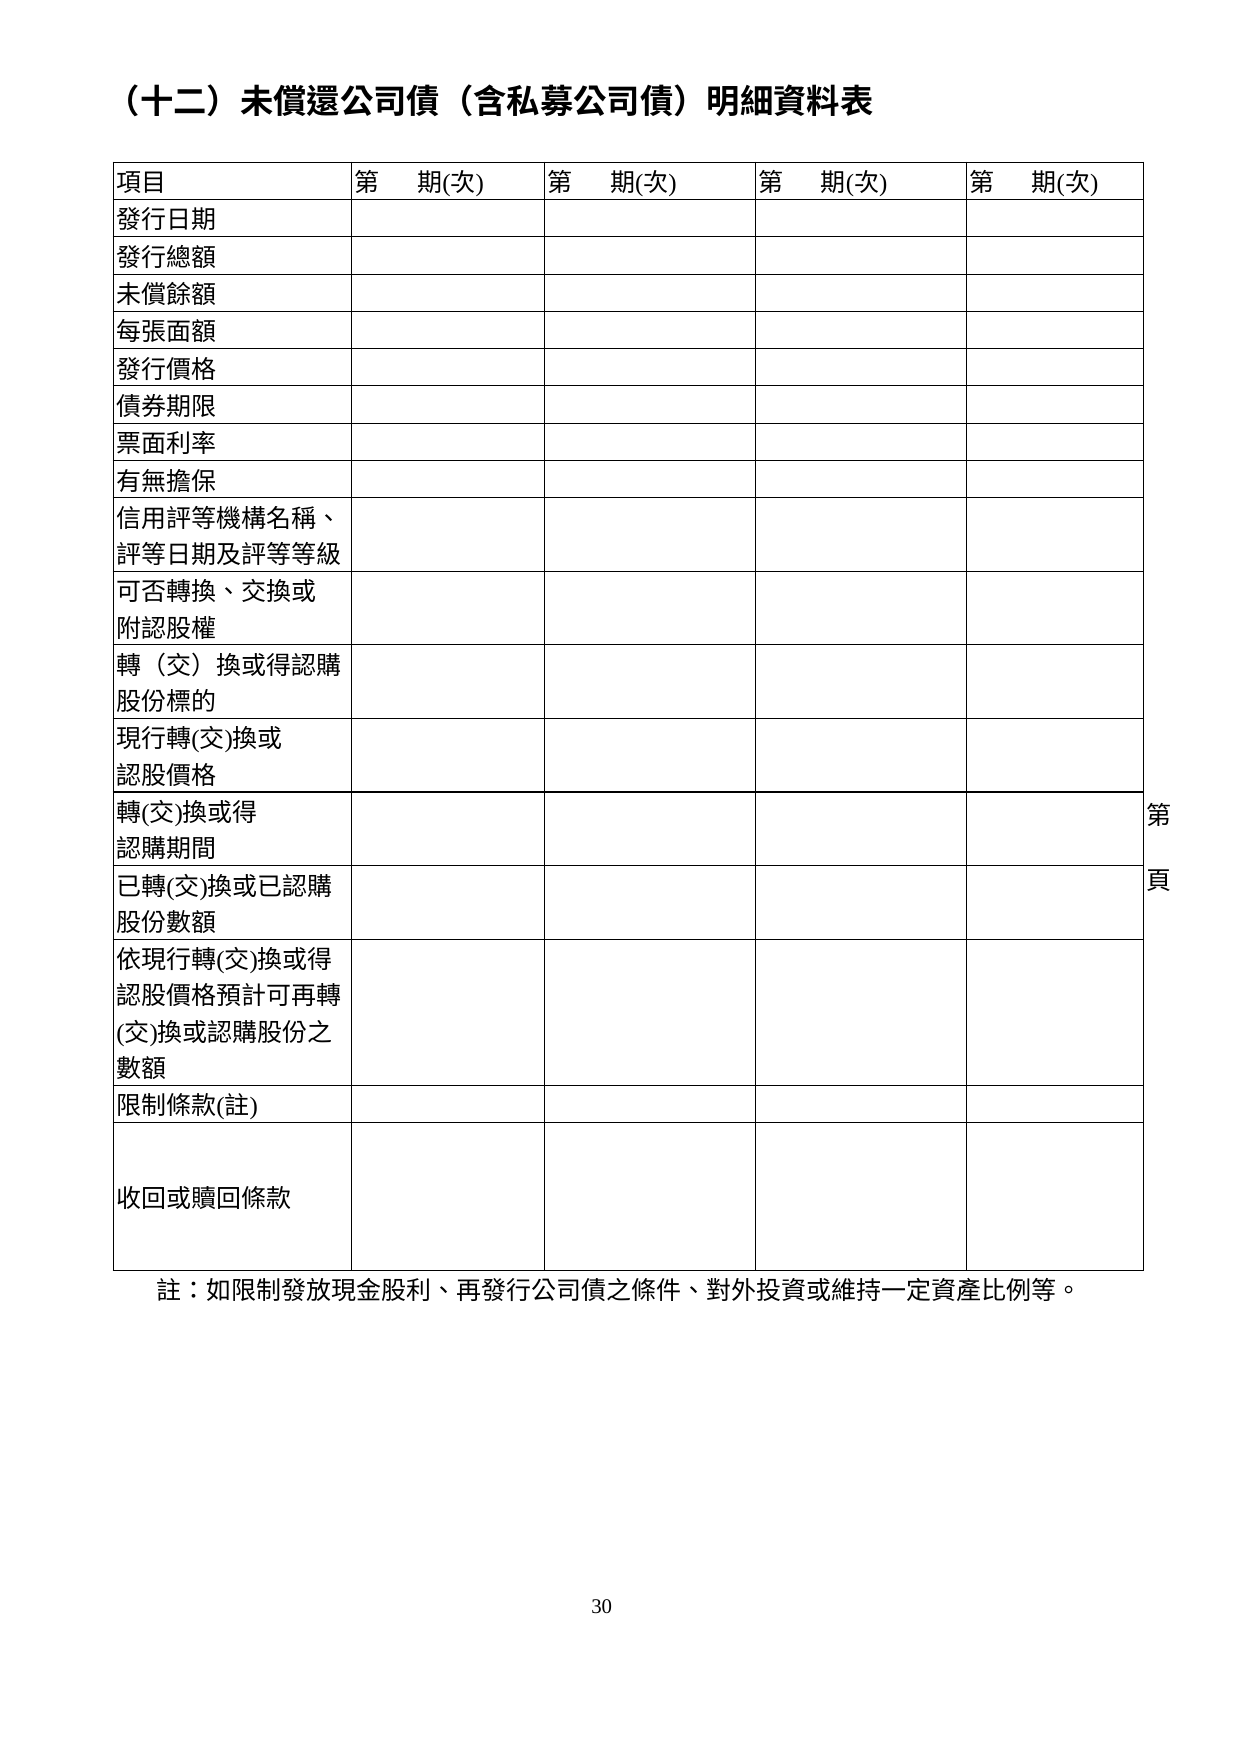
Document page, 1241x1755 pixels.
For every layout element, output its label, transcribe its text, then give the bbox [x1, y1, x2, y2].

table_cell 每張面額 [114, 312, 351, 348]
table_cell [545, 275, 755, 311]
table_cell [967, 719, 1143, 791]
table_cell 發行價格 [114, 349, 351, 385]
table_cell [545, 386, 755, 423]
table_cell [756, 793, 966, 865]
table_cell [545, 866, 755, 938]
table_cell [352, 349, 544, 385]
table_cell 票面利率 [114, 424, 351, 460]
table_cell 發行總額 [114, 237, 351, 273]
table_cell 轉(交)換或得 認購期間 [114, 793, 351, 865]
table_cell [352, 719, 544, 791]
table_cell [756, 645, 966, 718]
table_cell [545, 349, 755, 385]
table_cell [967, 200, 1143, 236]
table_cell [756, 1123, 966, 1270]
table_cell [545, 461, 755, 497]
table_header 項目 [114, 163, 351, 199]
table_cell [545, 940, 755, 1084]
table_cell 未償餘額 [114, 275, 351, 311]
table_cell [756, 349, 966, 385]
table_cell [756, 312, 966, 348]
table_cell [545, 719, 755, 791]
table_cell 已轉(交)換或已認購 股份數額 [114, 866, 351, 938]
table_cell 現行轉(交)換或 認股價格 [114, 719, 351, 791]
table_header 第 期(次) [545, 163, 755, 199]
table_cell [967, 237, 1143, 273]
table_cell [967, 572, 1143, 644]
table_cell [967, 1123, 1143, 1270]
table_header 第 期(次) [756, 163, 966, 199]
table_cell [756, 200, 966, 236]
table_cell [967, 793, 1143, 865]
table_cell [545, 312, 755, 348]
table_cell [352, 386, 544, 423]
table_cell [967, 866, 1143, 938]
table_cell [352, 1086, 544, 1122]
table_cell [756, 572, 966, 644]
table_cell [967, 645, 1143, 718]
table_cell [756, 461, 966, 497]
table_cell [967, 424, 1143, 460]
table_cell [545, 200, 755, 236]
table_cell [756, 386, 966, 423]
table_cell [545, 572, 755, 644]
table_cell [545, 1086, 755, 1122]
table_cell [352, 940, 544, 1084]
table_cell [352, 461, 544, 497]
table_cell 債券期限 [114, 386, 351, 423]
table_cell [756, 424, 966, 460]
table_cell [545, 1123, 755, 1270]
table_cell [352, 312, 544, 348]
table_cell [352, 275, 544, 311]
table_cell [352, 200, 544, 236]
table_cell [756, 275, 966, 311]
table_cell [352, 424, 544, 460]
table_cell 依現行轉(交)換或得認股價格預計可再轉(交)換或認購股份之數額 [114, 940, 351, 1084]
table_cell [756, 866, 966, 938]
table_cell [352, 572, 544, 644]
text 註：如限制發放現金股利、再發行公司債之條件、對外投資或維持一定資產比例等。 [156, 1271, 1134, 1307]
table_header 第 期(次) [967, 163, 1143, 199]
table_cell [756, 719, 966, 791]
table_cell [967, 275, 1143, 311]
table_cell [545, 793, 755, 865]
table_cell [352, 645, 544, 718]
table_cell [545, 645, 755, 718]
table_cell 限制條款(註) [114, 1086, 351, 1122]
table_cell 轉（交）換或得認購 股份標的 [114, 645, 351, 718]
table_cell [756, 940, 966, 1084]
table_cell [352, 1123, 544, 1270]
table_cell 信用評等機構名稱、評等日期及評等等級 [114, 498, 351, 571]
table_cell [545, 498, 755, 571]
table_cell 有無擔保 [114, 461, 351, 497]
table_cell [967, 1086, 1143, 1122]
table_cell [756, 237, 966, 273]
table_cell [967, 461, 1143, 497]
table_cell [545, 424, 755, 460]
table_header 第 期(次) [352, 163, 544, 199]
table_cell [967, 349, 1143, 385]
table_cell 可否轉換、交換或 附認股權 [114, 572, 351, 644]
table_cell [352, 498, 544, 571]
table_cell [756, 1086, 966, 1122]
table_cell [967, 386, 1143, 423]
table_cell [756, 498, 966, 571]
table_cell [545, 237, 755, 273]
table_cell [967, 498, 1143, 571]
table_cell [352, 866, 544, 938]
table_cell 收回或贖回條款 [114, 1123, 351, 1270]
text （十二）未償還公司債（含私募公司債）明細資料表 [106, 75, 1134, 123]
table_header 第 頁 [1144, 162, 1176, 1270]
table_cell [967, 940, 1143, 1084]
table_cell 發行日期 [114, 200, 351, 236]
table_cell [352, 237, 544, 273]
table_cell [352, 793, 544, 865]
table_cell [967, 312, 1143, 348]
